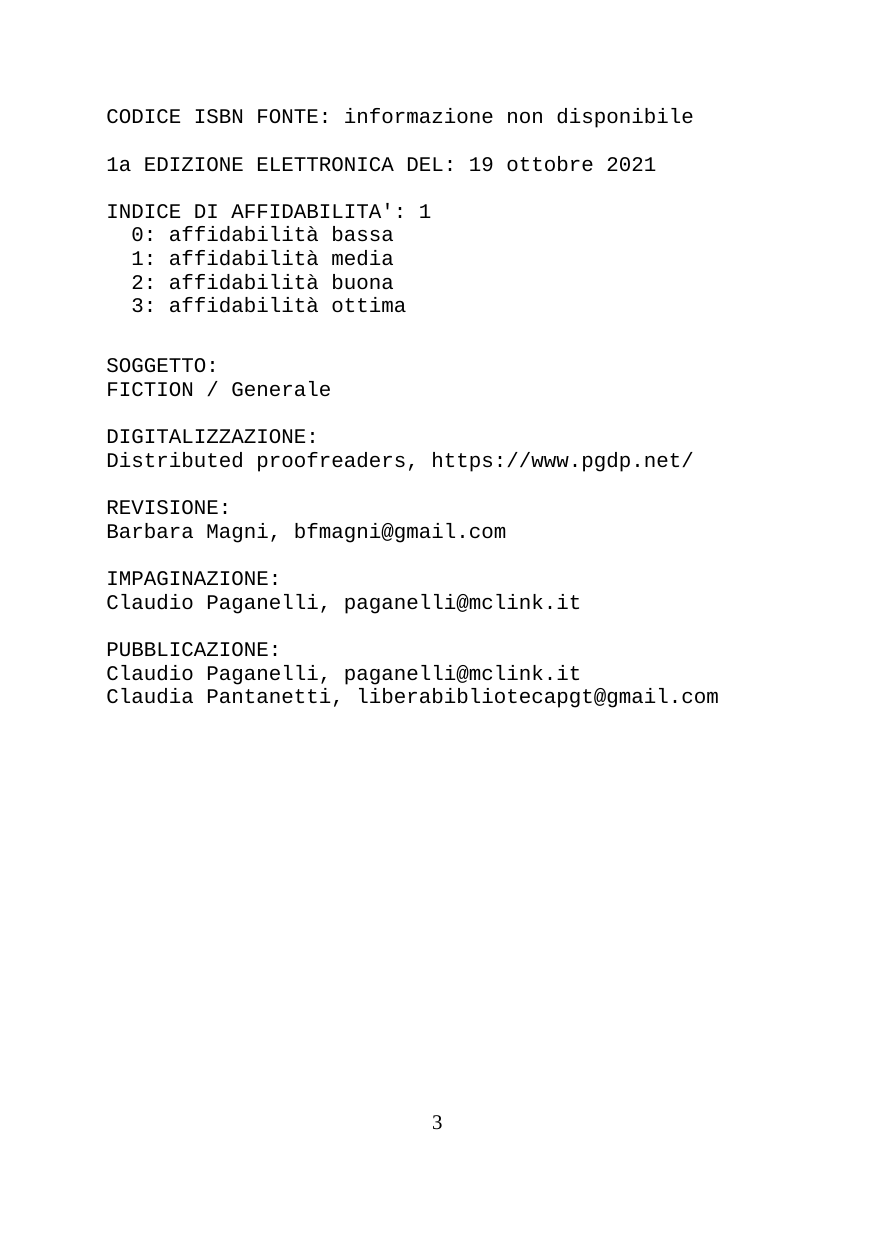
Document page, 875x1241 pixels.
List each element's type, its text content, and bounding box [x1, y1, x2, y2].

text Claudio Paganelli, paganelli@mclink.it [106, 663, 768, 686]
text 0: affidabilità bassa [106, 224, 768, 248]
text 2: affidabilità buona [106, 272, 768, 295]
text DIGITALIZZAZIONE: [106, 426, 768, 450]
text REVISIONE: Barbara Magni, bfmagni@gmail.com [106, 497, 768, 544]
text CODICE ISBN FONTE: informazione non disponibile [106, 106, 768, 130]
text IMPAGINAZIONE: [106, 568, 768, 592]
text 1a EDIZIONE ELETTRONICA DEL: 19 ottobre 2021 [106, 153, 768, 177]
text 1: affidabilità media [106, 248, 768, 272]
text PUBBLICAZIONE: [106, 639, 768, 663]
text Claudia Pantanetti, liberabibliotecapgt@gmail.com [106, 686, 768, 710]
text Claudio Paganelli, paganelli@mclink.it [106, 592, 768, 615]
text Distributed proofreaders, https://www.pgdp.net/ [106, 450, 768, 473]
text FICTION / Generale [106, 379, 768, 402]
text INDICE DI AFFIDABILITA': 1 [106, 201, 768, 224]
text SOGGETTO: [106, 355, 768, 379]
text 3: affidabilità ottima [106, 295, 768, 319]
